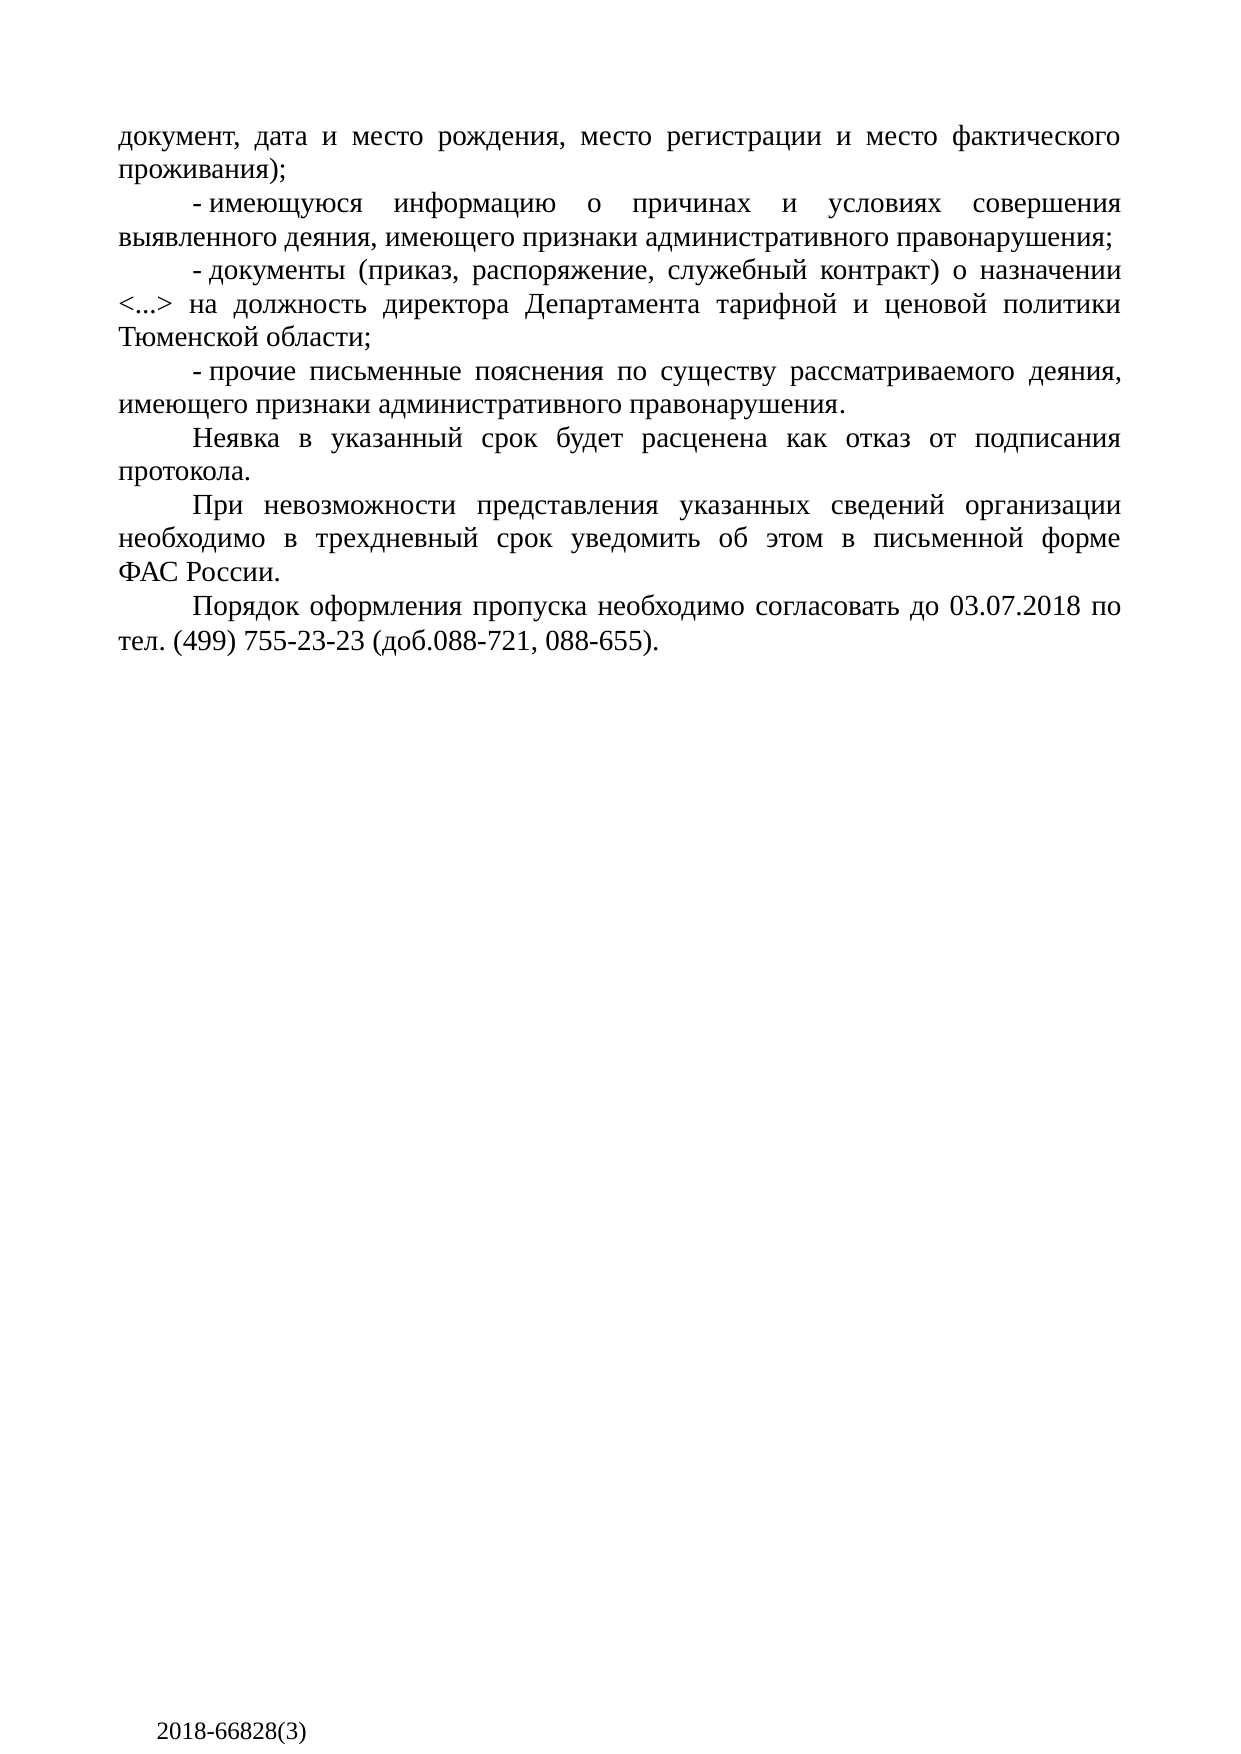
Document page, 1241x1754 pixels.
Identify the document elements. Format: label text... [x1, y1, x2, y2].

text Неявка в указанный срок будет расценена как отказ от подписания протокола. [118, 420, 1122, 487]
text - документы (приказ, распоряжение, служебный контракт) о назначении <...> на должность директора Департамента тарифной и ценовой политики Тюменской области; [118, 252, 1122, 353]
text - имеющуюся информацию о причинах и условиях совершения выявленного деяния, имеющего признаки административного правонарушения; [118, 185, 1122, 252]
text Порядок оформления пропуска необходимо согласовать до 03.07.2018 по тел. (499) 755-23-23 (доб.088-721, 088-655). [118, 588, 1122, 657]
text При невозможности представления указанных сведений организации необходимо в трехдневный срок уведомить об этом в письменной форме ФАС России. [118, 487, 1122, 588]
text документ, дата и место рождения, место регистрации и место фактического проживания); [118, 118, 1122, 185]
text - прочие письменные пояснения по существу рассматриваемого деяния, имеющего признаки административного правонарушения. [118, 353, 1122, 420]
